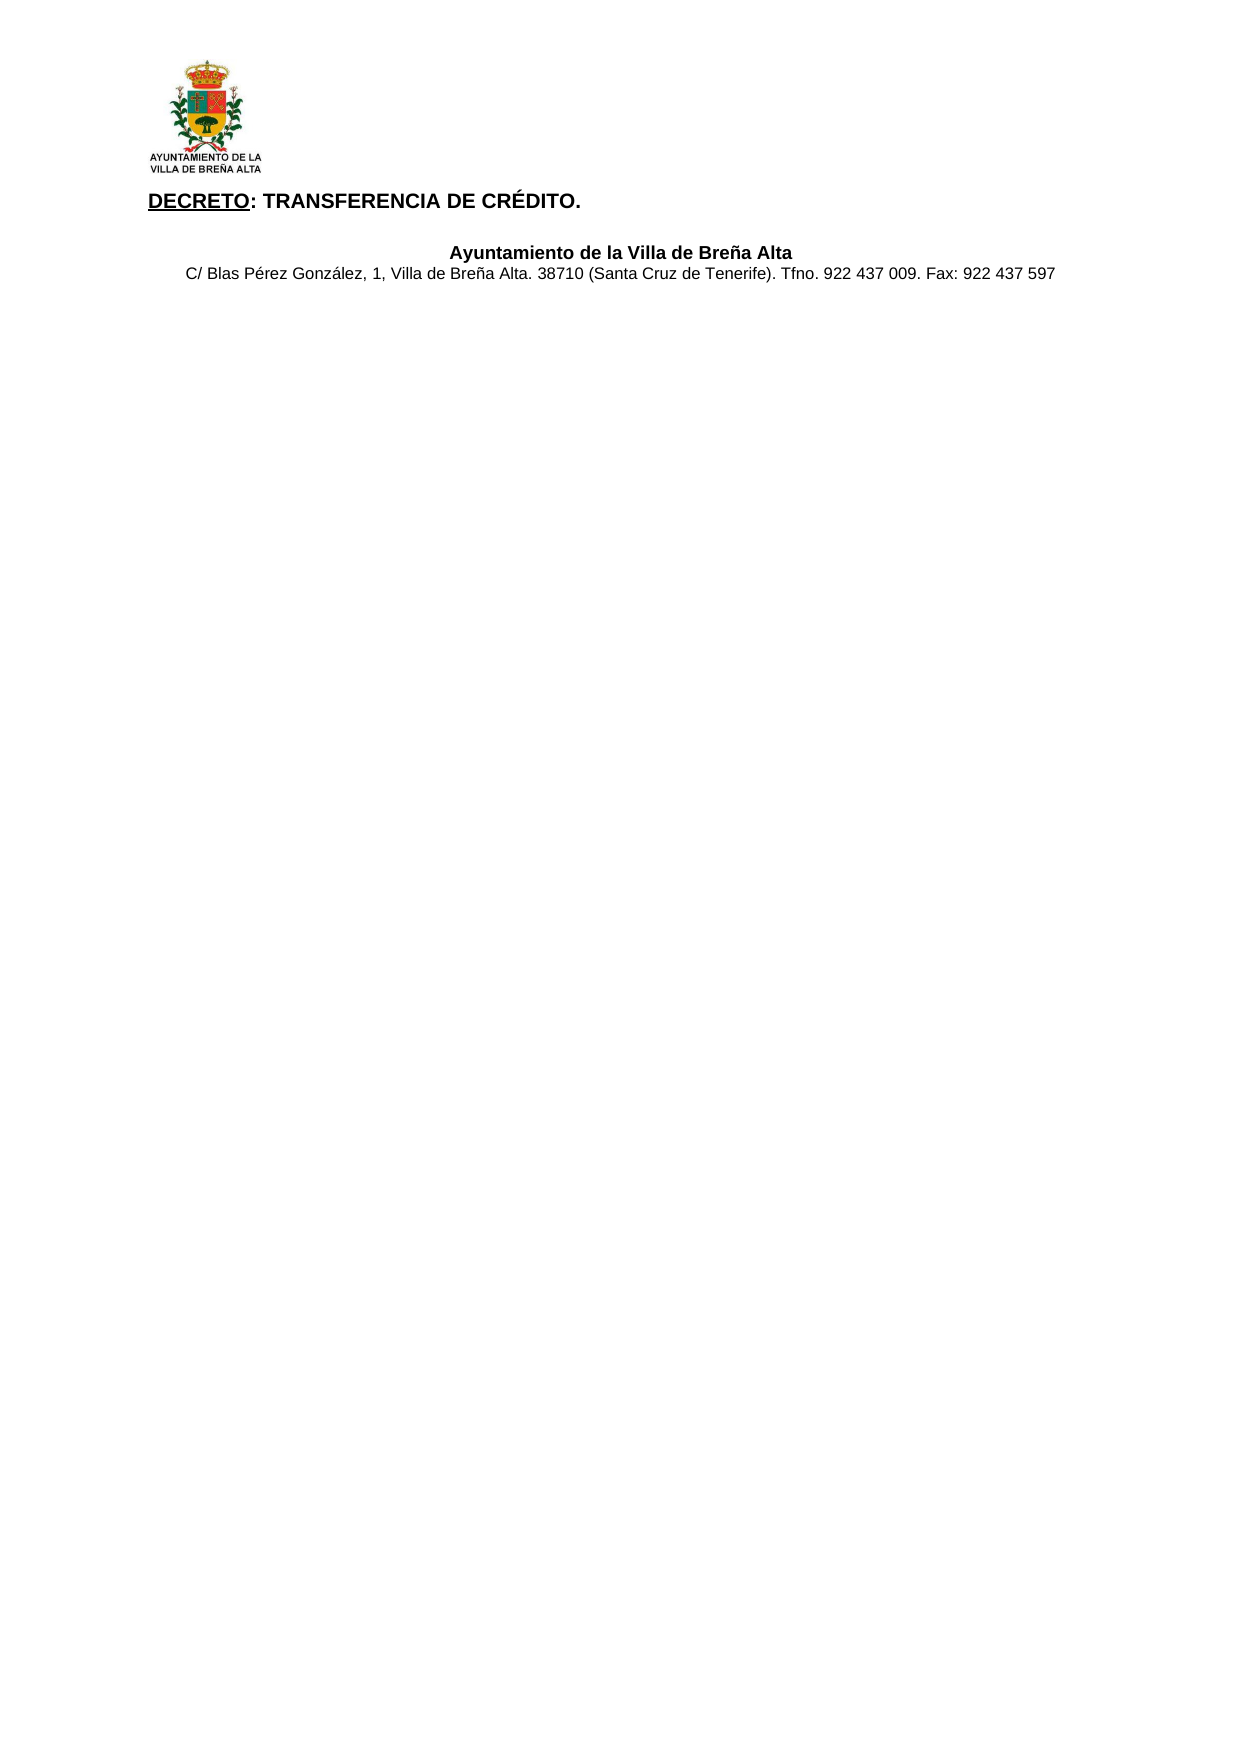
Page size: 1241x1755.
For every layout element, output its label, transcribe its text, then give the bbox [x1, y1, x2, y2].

text Ayuntamiento de la Villa de Breña Alta [185, 242, 1056, 263]
text C/ Blas Pérez González, 1, Villa de Breña Alta. 38710 (Santa Cruz de Tenerife). Tfno. 922 437 009. Fax: 922 437 597 [185, 263, 1056, 283]
